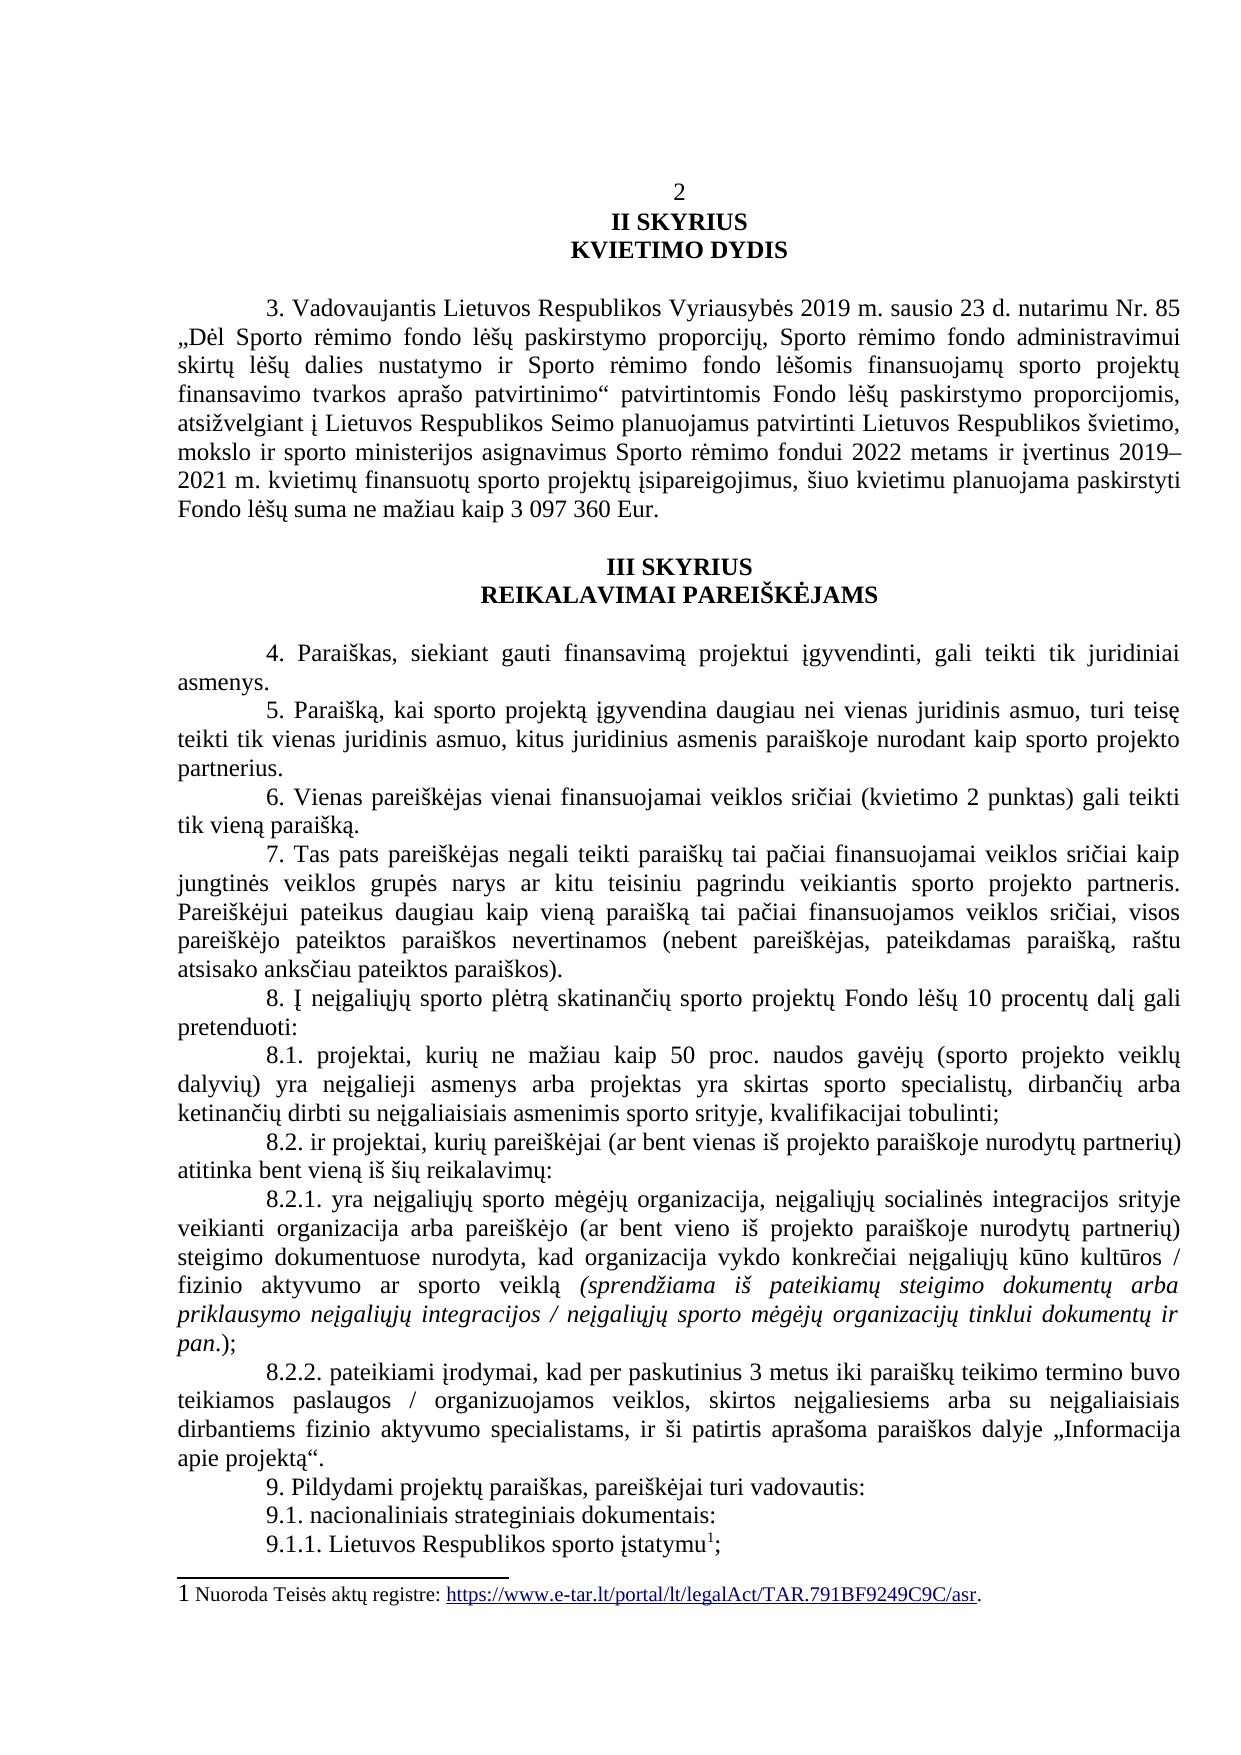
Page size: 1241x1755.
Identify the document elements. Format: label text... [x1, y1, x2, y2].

text 8. Į neįgaliųjų sporto plėtrą skatinančių sporto projektų Fondo lėšų 10 procentų dalį gali pretenduoti: [177, 983, 1181, 1040]
text 8.2.1. yra neįgaliųjų sporto mėgėjų organizacija, neįgaliųjų socialinės integracijos srityje veikianti organizacija arba pareiškėjo (ar bent vieno iš projekto paraiškoje nurodytų partnerių) steigimo dokumentuose nurodyta, kad organizacija vykdo konkrečiai neįgaliųjų kūno kultūros / fizinio aktyvumo ar sporto veiklą (sprendžiama iš pateikiamų steigimo dokumentų arba priklausymo neįgaliųjų integracijos / neįgaliųjų sporto mėgėjų organizacijų tinklui dokumentų ir pan.); [177, 1184, 1181, 1357]
text 3. Vadovaujantis Lietuvos Respublikos Vyriausybės 2019 m. sausio 23 d. nutarimu Nr. 85 „Dėl Sporto rėmimo fondo lėšų paskirstymo proporcijų, Sporto rėmimo fondo administravimui skirtų lėšų dalies nustatymo ir Sporto rėmimo fondo lėšomis finansuojamų sporto projektų finansavimo tvarkos aprašo patvirtinimo“ patvirtintomis Fondo lėšų paskirstymo proporcijomis, atsižvelgiant į Lietuvos Respublikos Seimo planuojamus patvirtinti Lietuvos Respublikos švietimo, mokslo ir sporto ministerijos asignavimus Sporto rėmimo fondui 2022 metams ir įvertinus 2019–2021 m. kvietimų finansuotų sporto projektų įsipareigojimus, šiuo kvietimu planuojama paskirstyti Fondo lėšų suma ne mažiau kaip 3 097 360 Eur. [177, 293, 1181, 523]
text 6. Vienas pareiškėjas vienai finansuojamai veiklos sričiai (kvietimo 2 punktas) gali teikti tik vieną paraišką. [177, 782, 1181, 839]
text 9.1. nacionaliniais strateginiais dokumentais: [177, 1500, 1181, 1529]
text III SKYRIUS [177, 552, 1181, 580]
text 8.2. ir projektai, kurių pareiškėjai (ar bent vienas iš projekto paraiškoje nurodytų partnerių) atitinka bent vieną iš šių reikalavimų: [177, 1127, 1181, 1184]
text 5. Paraišką, kai sporto projektą įgyvendina daugiau nei vienas juridinis asmuo, turi teisę teikti tik vienas juridinis asmuo, kitus juridinius asmenis paraiškoje nurodant kaip sporto projekto partnerius. [177, 695, 1181, 782]
text 4. Paraiškas, siekiant gauti finansavimą projektui įgyvendinti, gali teikti tik juridiniai asmenys. [177, 638, 1181, 695]
text Nuoroda Teisės aktų registre: https://www.e-tar.lt/portal/lt/legalAct/TAR.791BF9249C9C/asr. [177, 1578, 1181, 1607]
text II SKYRIUS [177, 207, 1181, 235]
text REIKALAVIMAI PAREIŠKĖJAMS [177, 580, 1181, 609]
text KVIETIMO DYDIS [177, 235, 1181, 264]
text 7. Tas pats pareiškėjas negali teikti paraiškų tai pačiai finansuojamai veiklos sričiai kaip jungtinės veiklos grupės narys ar kitu teisiniu pagrindu veikiantis sporto projekto partneris. Pareiškėjui pateikus daugiau kaip vieną paraišką tai pačiai finansuojamos veiklos sričiai, visos pareiškėjo pateiktos paraiškos nevertinamos (nebent pareiškėjas, pateikdamas paraišką, raštu atsisako anksčiau pateiktos paraiškos). [177, 839, 1181, 983]
text 9. Pildydami projektų paraiškas, pareiškėjai turi vadovautis: [177, 1472, 1181, 1500]
text 9.1.1. Lietuvos Respublikos sporto įstatymu; [177, 1529, 1181, 1558]
text 8.2.2. pateikiami įrodymai, kad per paskutinius 3 metus iki paraiškų teikimo termino buvo teikiamos paslaugos / organizuojamos veiklos, skirtos neįgaliesiems arba su neįgaliaisiais dirbantiems fizinio aktyvumo specialistams, ir ši patirtis aprašoma paraiškos dalyje „Informacija apie projektą“. [177, 1357, 1181, 1472]
text 8.1. projektai, kurių ne mažiau kaip 50 proc. naudos gavėjų (sporto projekto veiklų dalyvių) yra neįgalieji asmenys arba projektas yra skirtas sporto specialistų, dirbančių arba ketinančių dirbti su neįgaliaisiais asmenimis sporto srityje, kvalifikacijai tobulinti; [177, 1040, 1181, 1127]
